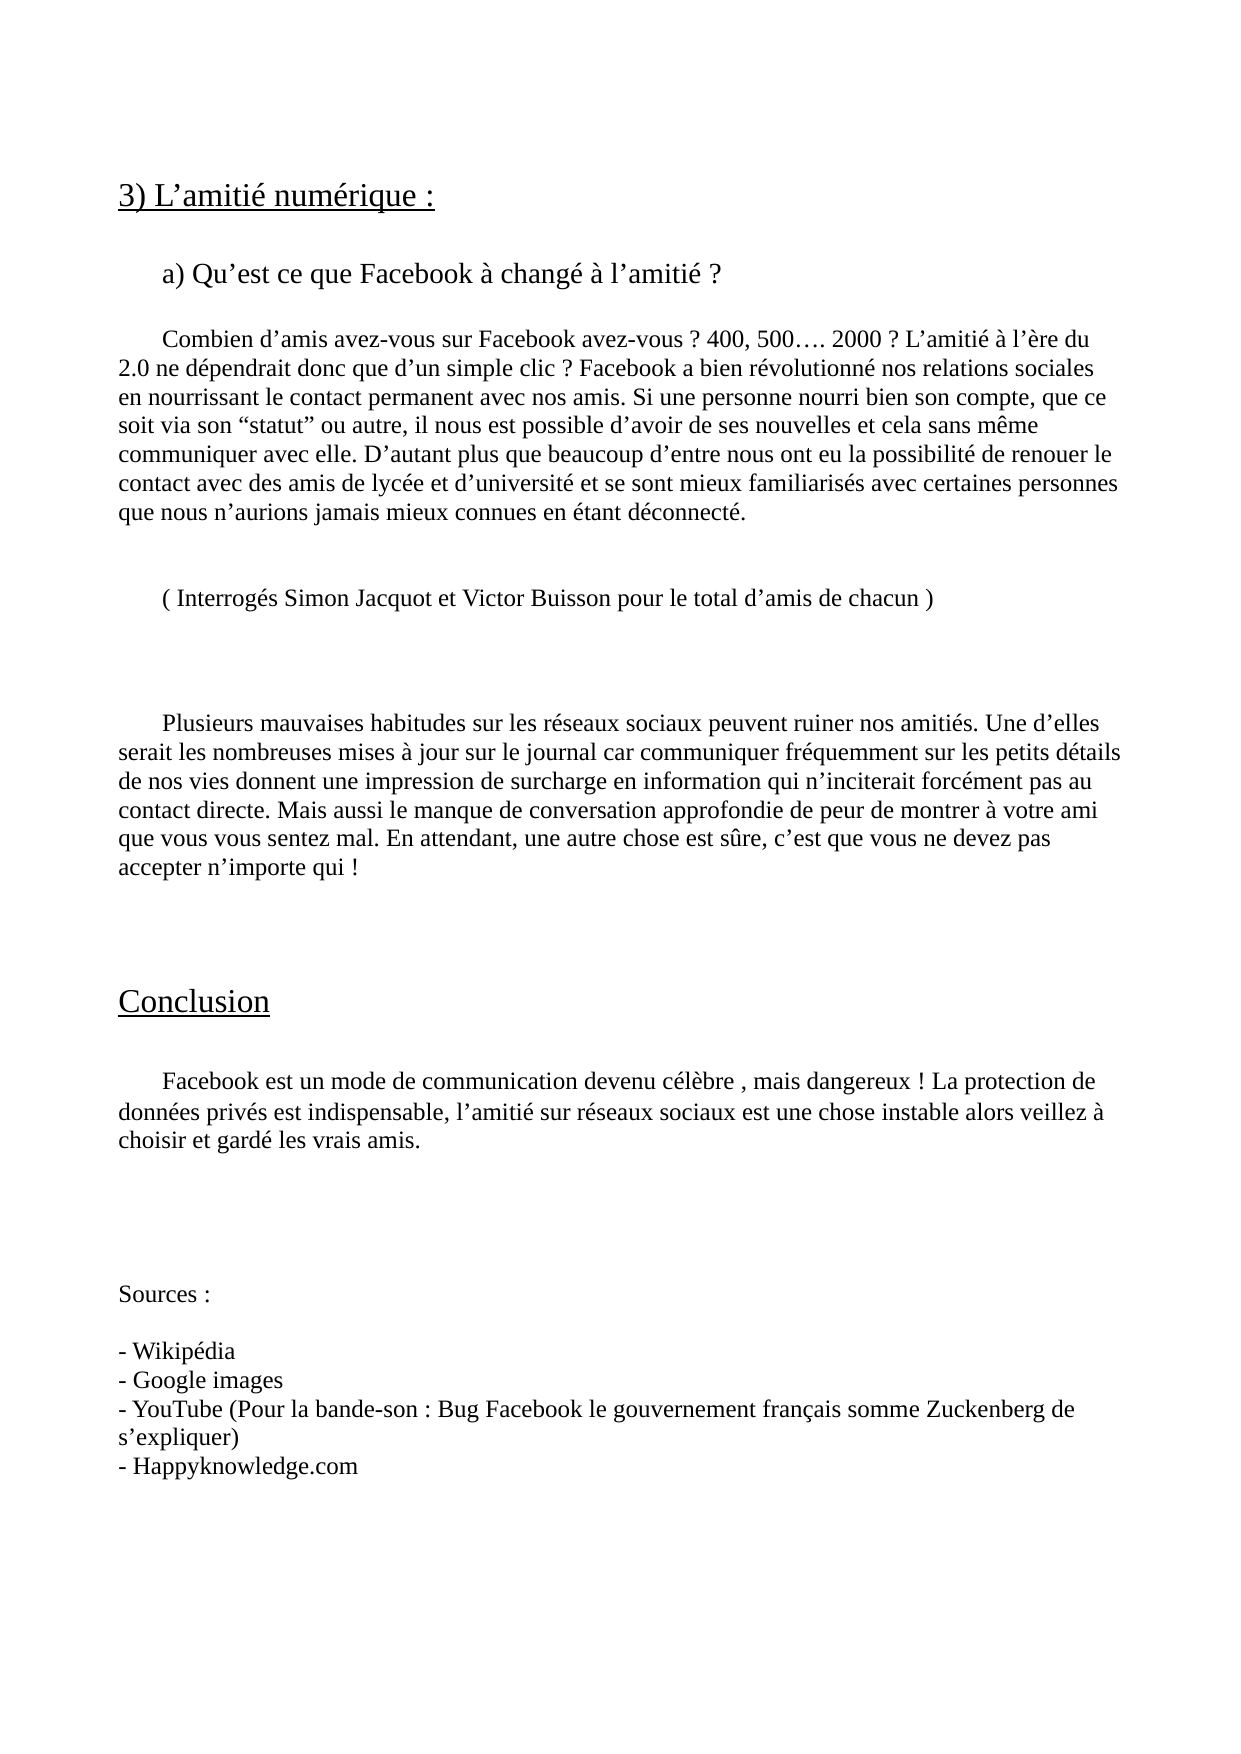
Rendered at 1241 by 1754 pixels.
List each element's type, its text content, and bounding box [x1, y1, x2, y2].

text Conclusion [118, 982, 1122, 1020]
text Combien d’amis avez-vous sur Facebook avez-vous ? 400, 500…. 2000 ? L’amitié à l’ère du 2.0 ne dépendrait donc que d’un simple clic ? Facebook a bien révolutionné nos relations sociales en nourrissant le contact permanent avec nos amis. Si une personne nourri bien son compte, que ce soit via son “statut” ou autre, il nous est possible d’avoir de ses nouvelles et cela sans même communiquer avec elle. D’autant plus que beaucoup d’entre nous ont eu la possibilité de renouer le contact avec des amis de lycée et d’université et se sont mieux familiarisés avec certaines personnes que nous n’aurions jamais mieux connues en étant déconnecté. [118, 324, 1122, 525]
text Plusieurs mauvaises habitudes sur les réseaux sociaux peuvent ruiner nos amitiés. Une d’elles serait les nombreuses mises à jour sur le journal car communiquer fréquemment sur les petits détails de nos vies donnent une impression de surcharge en information qui n’inciterait forcément pas au contact directe. Mais aussi le manque de conversation approfondie de peur de montrer à votre ami que vous vous sentez mal. En attendant, une autre chose est sûre, c’est que vous ne devez pas accepter n’importe qui ! [118, 708, 1122, 881]
text - Happyknowledge.com [118, 1451, 1122, 1480]
text - Google images [118, 1365, 1122, 1394]
text ( Interrogés Simon Jacquot et Victor Buisson pour le total d’amis de chacun ) [118, 583, 1122, 612]
text - Wikipédia [118, 1336, 1122, 1365]
text Facebook est un mode de communication devenu célèbre , mais dangereux ! La protection de données privés est indispensable, l’amitié sur réseaux sociaux est une chose instable alors veillez à choisir et gardé les vrais amis. [118, 1058, 1122, 1154]
text a) Qu’est ce que Facebook à changé à l’amitié ? [118, 252, 1122, 291]
text Sources : [118, 1279, 1122, 1307]
text 3) L’amitié numérique : [118, 176, 1122, 214]
text - YouTube (Pour la bande-son : Bug Facebook le gouvernement français somme Zuckenberg de s’expliquer) [118, 1394, 1122, 1451]
